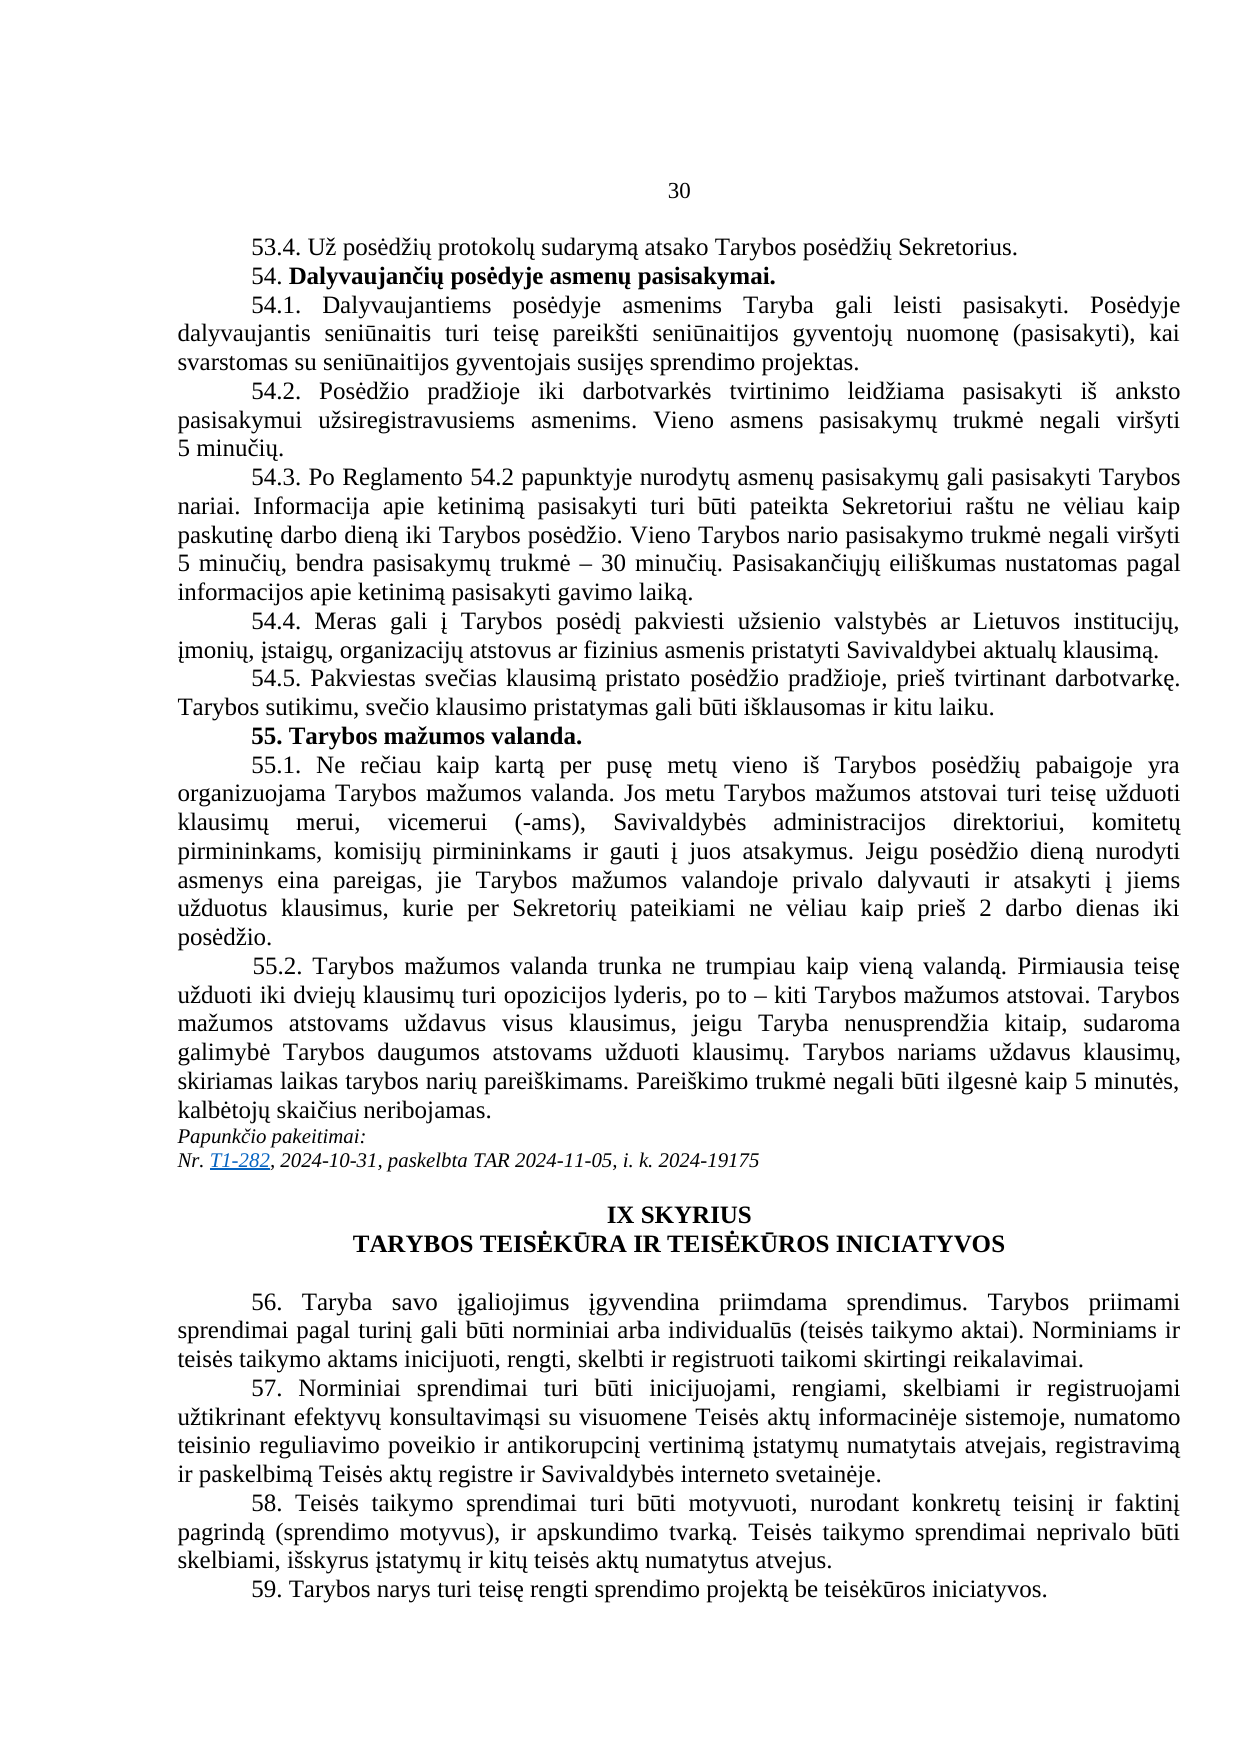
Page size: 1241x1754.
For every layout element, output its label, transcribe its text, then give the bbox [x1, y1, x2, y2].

text 54.1. Dalyvaujantiems posėdyje asmenims Taryba gali leisti pasisakyti. Posėdyje dalyvaujantis seniūnaitis turi teisę pareikšti seniūnaitijos gyventojų nuomonę (pasisakyti), kai svarstomas su seniūnaitijos gyventojais susijęs sprendimo projektas. [177, 290, 1181, 376]
text 59. Tarybos narys turi teisę rengti sprendimo projektą be teisėkūros iniciatyvos. [177, 1574, 1181, 1603]
text Papunkčio pakeitimai: [177, 1123, 1181, 1148]
text 54. Dalyvaujančių posėdyje asmenų pasisakymai. [177, 261, 1181, 290]
text 57. Norminiai sprendimai turi būti inicijuojami, rengiami, skelbiami ir registruojami užtikrinant efektyvų konsultavimąsi su visuomene Teisės aktų informacinėje sistemoje, numatomo teisinio reguliavimo poveikio ir antikorupcinį vertinimą įstatymų numatytais atvejais, registravimą ir paskelbimą Teisės aktų registre ir Savivaldybės interneto svetainėje. [177, 1373, 1181, 1488]
text 55. Tarybos mažumos valanda. [177, 721, 1181, 750]
text 55.1. Ne rečiau kaip kartą per pusę metų vieno iš Tarybos posėdžių pabaigoje yra organizuojama Tarybos mažumos valanda. Jos metu Tarybos mažumos atstovai turi teisę užduoti klausimų merui, vicemerui (-ams), Savivaldybės administracijos direktoriui, komitetų pirmininkams, komisijų pirmininkams ir gauti į juos atsakymus. Jeigu posėdžio dieną nurodyti asmenys eina pareigas, jie Tarybos mažumos valandoje privalo dalyvauti ir atsakyti į jiems užduotus klausimus, kurie per Sekretorių pateikiami ne vėliau kaip prieš 2 darbo dienas iki posėdžio. [177, 750, 1181, 951]
text 58. Teisės taikymo sprendimai turi būti motyvuoti, nurodant konkretų teisinį ir faktinį pagrindą (sprendimo motyvus), ir apskundimo tvarką. Teisės taikymo sprendimai neprivalo būti skelbiami, išskyrus įstatymų ir kitų teisės aktų numatytus atvejus. [177, 1488, 1181, 1574]
text 54.3. Po Reglamento 54.2 papunktyje nurodytų asmenų pasisakymų gali pasisakyti Tarybos nariai. Informacija apie ketinimą pasisakyti turi būti pateikta Sekretoriui raštu ne vėliau kaip paskutinę darbo dieną iki Tarybos posėdžio. Vieno Tarybos nario pasisakymo trukmė negali viršyti 5 minučių, bendra pasisakymų trukmė – 30 minučių. Pasisakančiųjų eiliškumas nustatomas pagal informacijos apie ketinimą pasisakyti gavimo laiką. [177, 462, 1181, 606]
text TARYBOS TEISĖKŪRA IR TEISĖKŪROS INICIATYVOS [177, 1229, 1181, 1258]
text 55.2. Tarybos mažumos valanda trunka ne trumpiau kaip vieną valandą. Pirmiausia teisę užduoti iki dviejų klausimų turi opozicijos lyderis, po to – kiti Tarybos mažumos atstovai. Tarybos mažumos atstovams uždavus visus klausimus, jeigu Taryba nenusprendžia kitaip, sudaroma galimybė Tarybos daugumos atstovams užduoti klausimų. Tarybos nariams uždavus klausimų, skiriamas laikas tarybos narių pareiškimams. Pareiškimo trukmė negali būti ilgesnė kaip 5 minutės, kalbėtojų skaičius neribojamas. [177, 951, 1181, 1123]
text 54.4. Meras gali į Tarybos posėdį pakviesti užsienio valstybės ar Lietuvos institucijų, įmonių, įstaigų, organizacijų atstovus ar fizinius asmenis pristatyti Savivaldybei aktualų klausimą. [177, 606, 1181, 663]
text 54.2. Posėdžio pradžioje iki darbotvarkės tvirtinimo leidžiama pasisakyti iš anksto pasisakymui užsiregistravusiems asmenims. Vieno asmens pasisakymų trukmė negali viršyti 5 minučių. [177, 376, 1181, 462]
text 56. Taryba savo įgaliojimus įgyvendina priimdama sprendimus. Tarybos priimami sprendimai pagal turinį gali būti norminiai arba individualūs (teisės taikymo aktai). Norminiams ir teisės taikymo aktams inicijuoti, rengti, skelbti ir registruoti taikomi skirtingi reikalavimai. [177, 1287, 1181, 1373]
text IX SKYRIUS [177, 1200, 1181, 1229]
text 54.5. Pakviestas svečias klausimą pristato posėdžio pradžioje, prieš tvirtinant darbotvarkę. Tarybos sutikimu, svečio klausimo pristatymas gali būti išklausomas ir kitu laiku. [177, 663, 1181, 721]
text Nr. T1-282, 2024-10-31, paskelbta TAR 2024-11-05, i. k. 2024-19175 [177, 1148, 1181, 1172]
text 53.4. Už posėdžių protokolų sudarymą atsako Tarybos posėdžių Sekretorius. [177, 232, 1181, 261]
